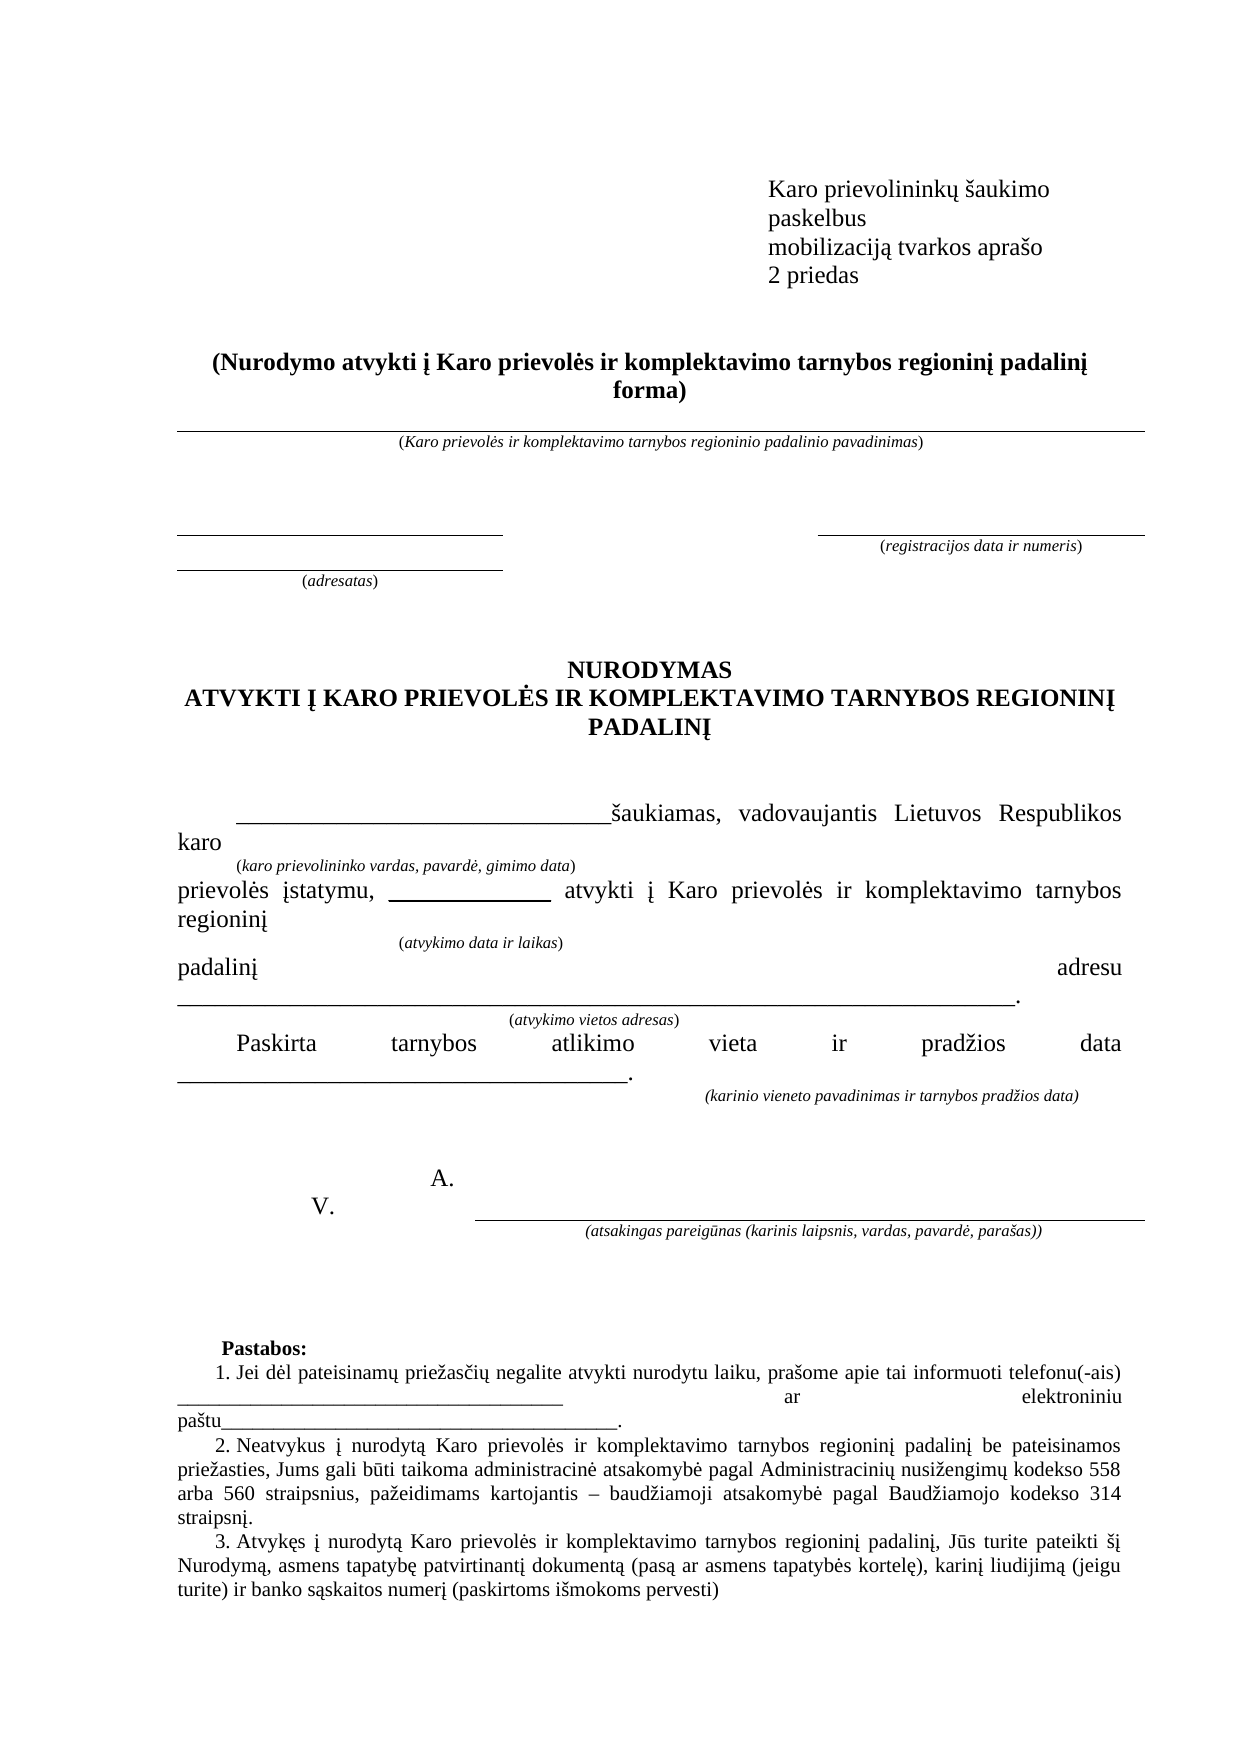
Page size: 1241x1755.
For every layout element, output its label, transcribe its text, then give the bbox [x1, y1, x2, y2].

table_header A. V. [177, 1163, 475, 1220]
table_header [177, 404, 1145, 431]
text 1. Jei dėl pateisinamų priežasčių negalite atvykti nurodytu laiku, prašome apie tai informuoti telefonu(-ais) _____________________________________ ar elektroniniu paštu______________________________________. [177, 1360, 1122, 1432]
table_cell (atsakingas pareigūnas (karinis laipsnis, vardas, pavardė, parašas)) [475, 1221, 1145, 1250]
table_header [503, 508, 817, 534]
text Karo prievolininkų šaukimo paskelbus [768, 174, 1122, 232]
table_cell [177, 536, 502, 570]
text Paskirta tarnybos atlikimo vieta ir pradžios data ____________________________________. [177, 1028, 1122, 1086]
text (karinio vieneto pavadinimas ir tarnybos pradžios data) [582, 1086, 1122, 1105]
table_cell [503, 570, 817, 597]
table_cell (Karo prievolės ir komplektavimo tarnybos regioninio padalinio pavadinimas) [177, 432, 1145, 451]
table_cell [177, 1220, 475, 1250]
table_cell (registracijos data ir numeris) [818, 536, 1145, 570]
text (atvykimo data ir laikas) [177, 933, 1122, 952]
text ATVYKTI Į KARO PRIEVOLĖS IR KOMPLEKTAVIMO TARNYBOS REGIONINĮ PADALINĮ [177, 683, 1122, 741]
text ______________________________šaukiamas, vadovaujantis Lietuvos Respublikos karo [177, 798, 1122, 856]
table_header [475, 1163, 1145, 1220]
text (atvykimo vietos adresas) [177, 1009, 1122, 1028]
table_cell [503, 535, 817, 570]
table_cell (adresatas) [177, 571, 502, 597]
text 2 priedas [768, 260, 1122, 289]
text prievolės įstatymu, _____________ atvykti į Karo prievolės ir komplektavimo tarnybos regioninį [177, 875, 1122, 933]
table_cell [818, 570, 1145, 597]
table_cell [177, 451, 1118, 479]
text Pastabos: [177, 1336, 1122, 1360]
text NURODYMAS [177, 655, 1122, 683]
text (karo prievolininko vardas, pavardė, gimimo data) [177, 856, 1122, 875]
text padalinį adresu ___________________________________________________________________. [177, 952, 1122, 1009]
table_header [818, 508, 1145, 534]
text 2. Neatvykus į nurodytą Karo prievolės ir komplektavimo tarnybos regioninį padalinį be pateisinamos priežasties, Jums gali būti taikoma administracinė atsakomybė pagal Administracinių nusižengimų kodekso 558 arba 560 straipsnius, pažeidimams kartojantis – baudžiamoji atsakomybė pagal Baudžiamojo kodekso 314 straipsnį. [177, 1432, 1122, 1529]
table_cell [1119, 451, 1145, 479]
text (Nurodymo atvykti į Karo prievolės ir komplektavimo tarnybos regioninį padalinį forma) [177, 347, 1122, 404]
table_header [177, 508, 502, 534]
text 3. Atvykęs į nurodytą Karo prievolės ir komplektavimo tarnybos regioninį padalinį, Jūs turite pateikti šį Nurodymą, asmens tapatybę patvirtinantį dokumentą (pasą ar asmens tapatybės kortelę), karinį liudijimą (jeigu turite) ir banko sąskaitos numerį (paskirtoms išmokoms pervesti) [177, 1529, 1122, 1601]
text mobilizaciją tvarkos aprašo [768, 232, 1122, 260]
